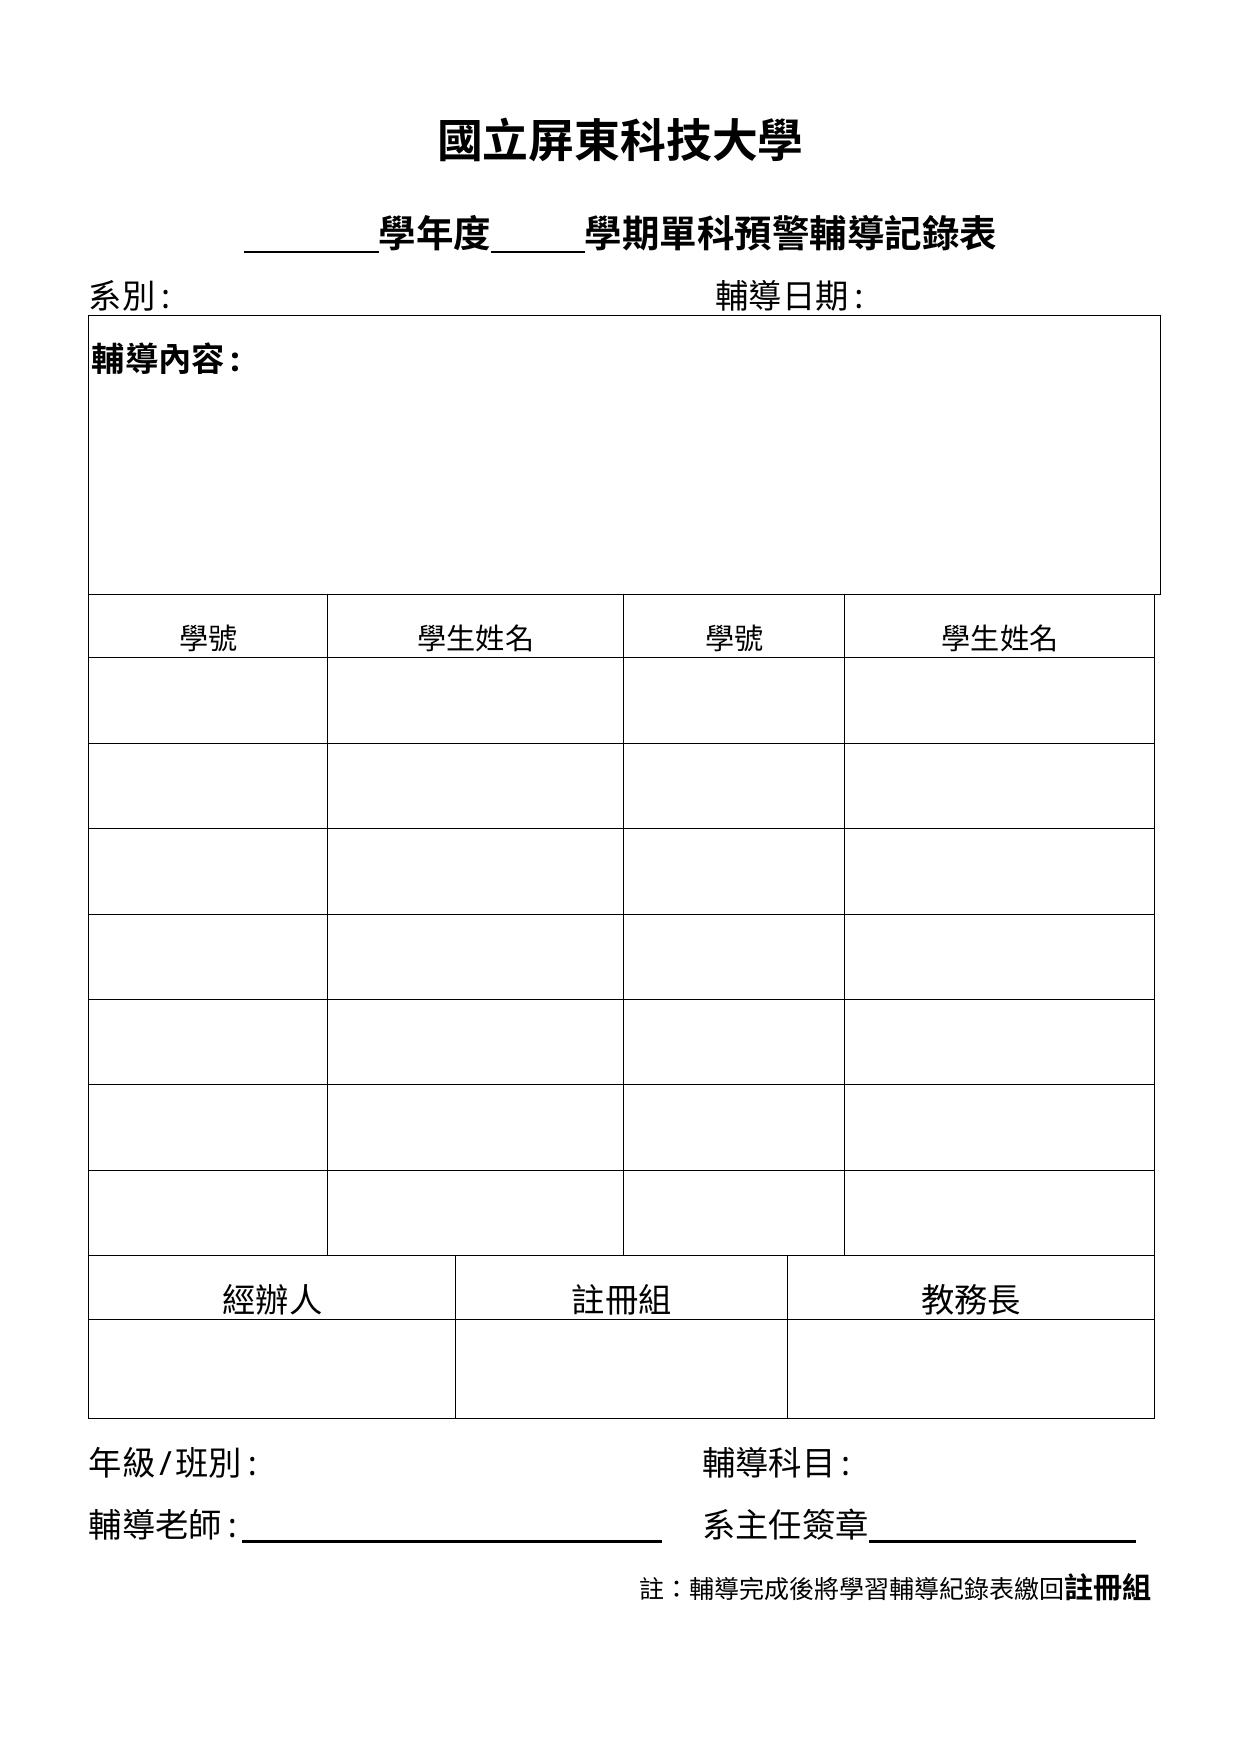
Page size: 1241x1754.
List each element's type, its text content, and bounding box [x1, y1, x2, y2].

table_cell [328, 1000, 623, 1084]
table_cell [845, 744, 1154, 828]
table_cell [624, 1171, 844, 1255]
table_cell [624, 744, 844, 828]
table_cell [328, 1085, 623, 1170]
table_cell [624, 1085, 844, 1170]
table_cell [1155, 999, 1160, 1084]
table_cell [89, 1000, 327, 1084]
table_cell [624, 915, 844, 999]
table_cell [328, 915, 623, 999]
table_cell [845, 915, 1154, 999]
table_cell 學號 [624, 595, 844, 657]
table_cell [1155, 1255, 1160, 1319]
table_cell [845, 1000, 1154, 1084]
table_cell [1155, 1084, 1160, 1170]
table_cell [89, 658, 327, 743]
table_cell [89, 1085, 327, 1170]
table_cell [845, 1085, 1154, 1170]
table_cell [845, 658, 1154, 743]
table_cell [624, 829, 844, 913]
table_cell [845, 829, 1154, 913]
table_cell [89, 1171, 327, 1255]
table_cell 經辦人 [89, 1256, 455, 1319]
text 國立屏東科技大學 [89, 64, 1152, 189]
table_cell [328, 744, 623, 828]
table_cell [1155, 828, 1160, 913]
table_cell [1155, 743, 1160, 828]
table_cell [328, 829, 623, 913]
text 系別: 輔導日期: [89, 252, 1152, 314]
table_cell [624, 1000, 844, 1084]
table_cell 註冊組 [456, 1256, 787, 1319]
table_cell [89, 1320, 455, 1418]
text 學年度 學期單科預警輔導記錄表 [89, 189, 1152, 252]
table_cell [328, 1171, 623, 1255]
table_cell [788, 1320, 1154, 1418]
text 輔導老師: 系主任簽章 [89, 1482, 1152, 1544]
table_cell [89, 744, 327, 828]
text 註：輔導完成後將學習輔導紀錄表繳回註冊組 [89, 1544, 1152, 1607]
table_cell [89, 829, 327, 913]
table_cell [1155, 657, 1160, 743]
table_cell [1155, 1170, 1160, 1255]
table_cell [1155, 595, 1160, 657]
table_cell 學生姓名 [328, 595, 623, 657]
table_cell 學號 [89, 595, 327, 657]
table_cell [845, 1171, 1154, 1255]
table_cell 教務長 [788, 1256, 1154, 1319]
table_cell 學生姓名 [845, 595, 1154, 657]
table_cell [1155, 914, 1160, 999]
table_cell [328, 658, 623, 743]
table_cell [624, 658, 844, 743]
table_cell [1155, 1319, 1160, 1418]
table_cell [89, 915, 327, 999]
text 年級/班別: 輔導科目: [89, 1419, 1152, 1482]
table_cell [456, 1320, 787, 1418]
table_header 輔導內容: [89, 316, 1160, 594]
